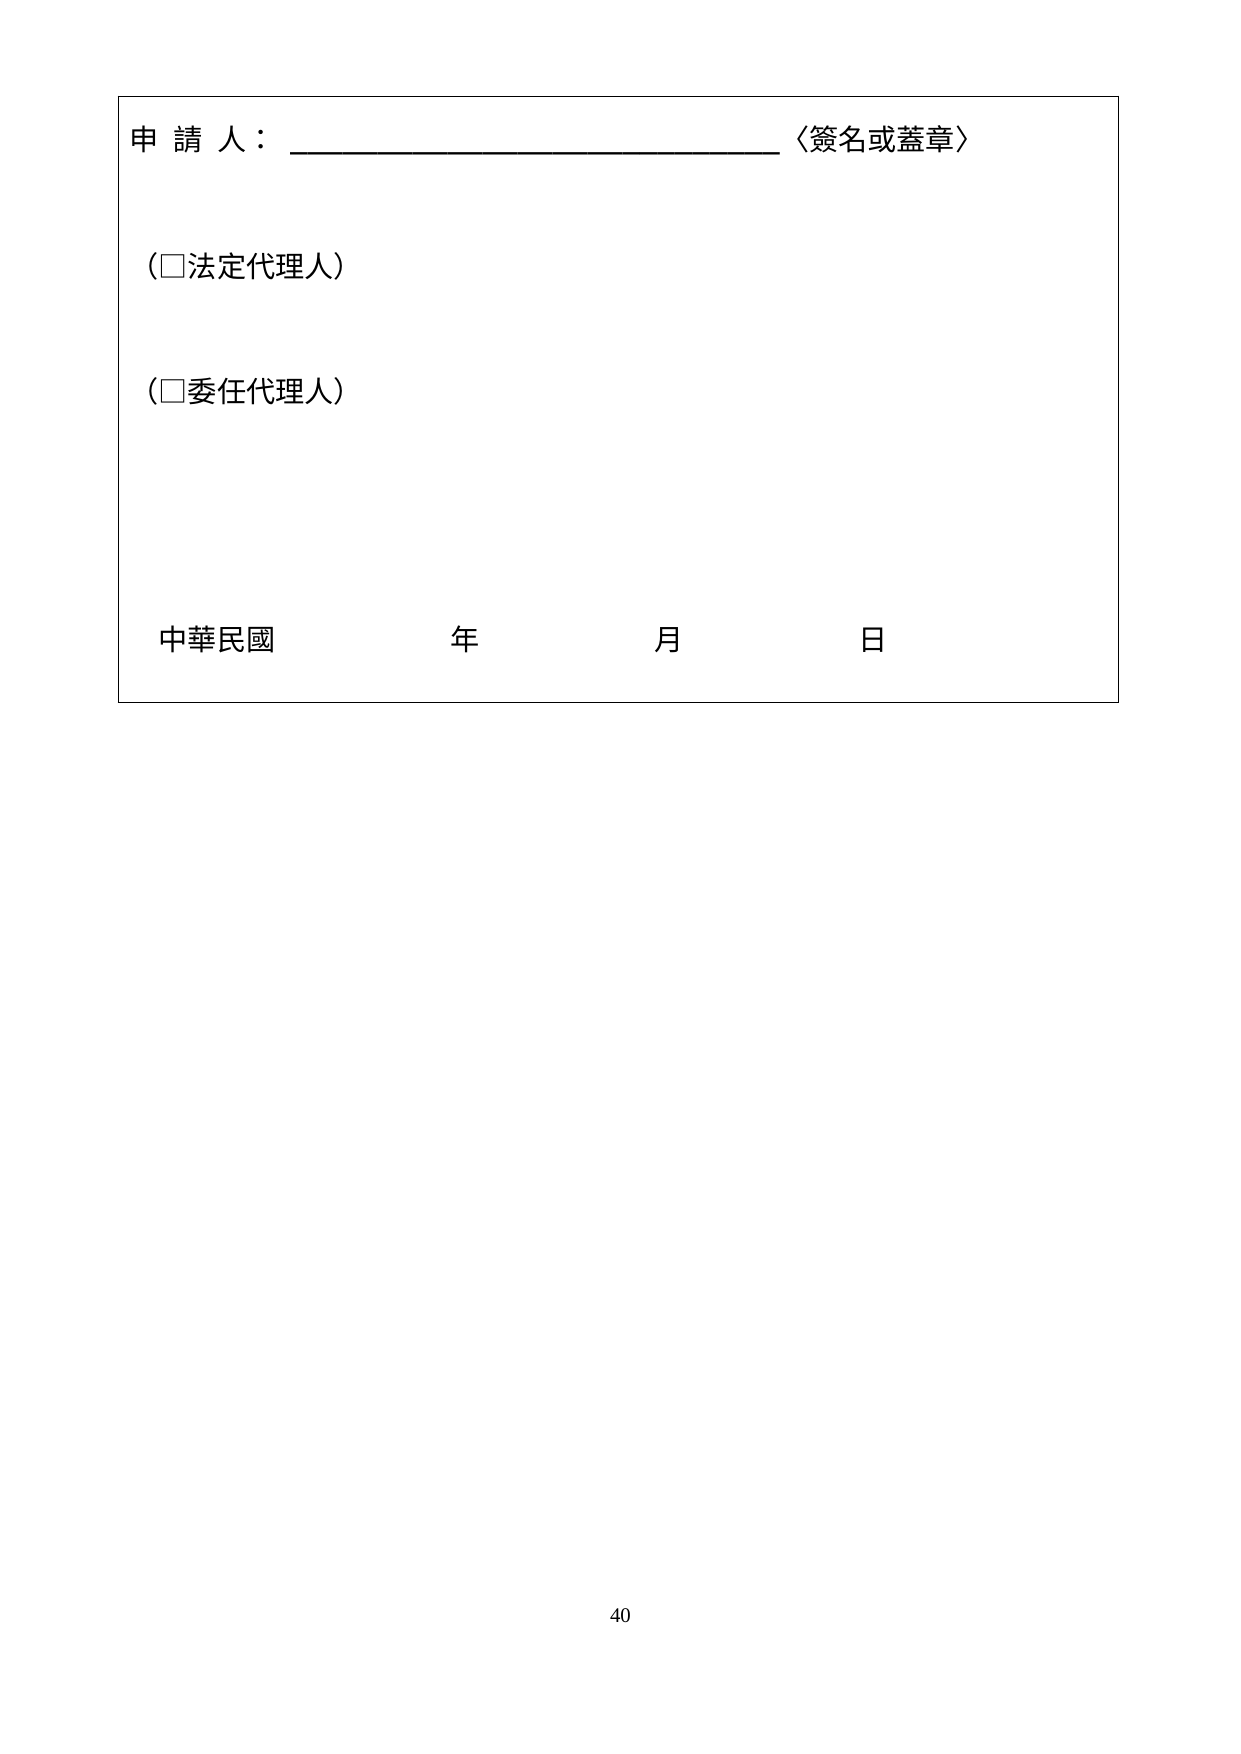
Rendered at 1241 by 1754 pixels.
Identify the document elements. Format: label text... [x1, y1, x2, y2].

table_cell 申 請 人： ____________________________〈簽名或蓋章〉 （□法定代理人） （□委任代理人） 中華民國 年 月 日 [119, 97, 1118, 702]
